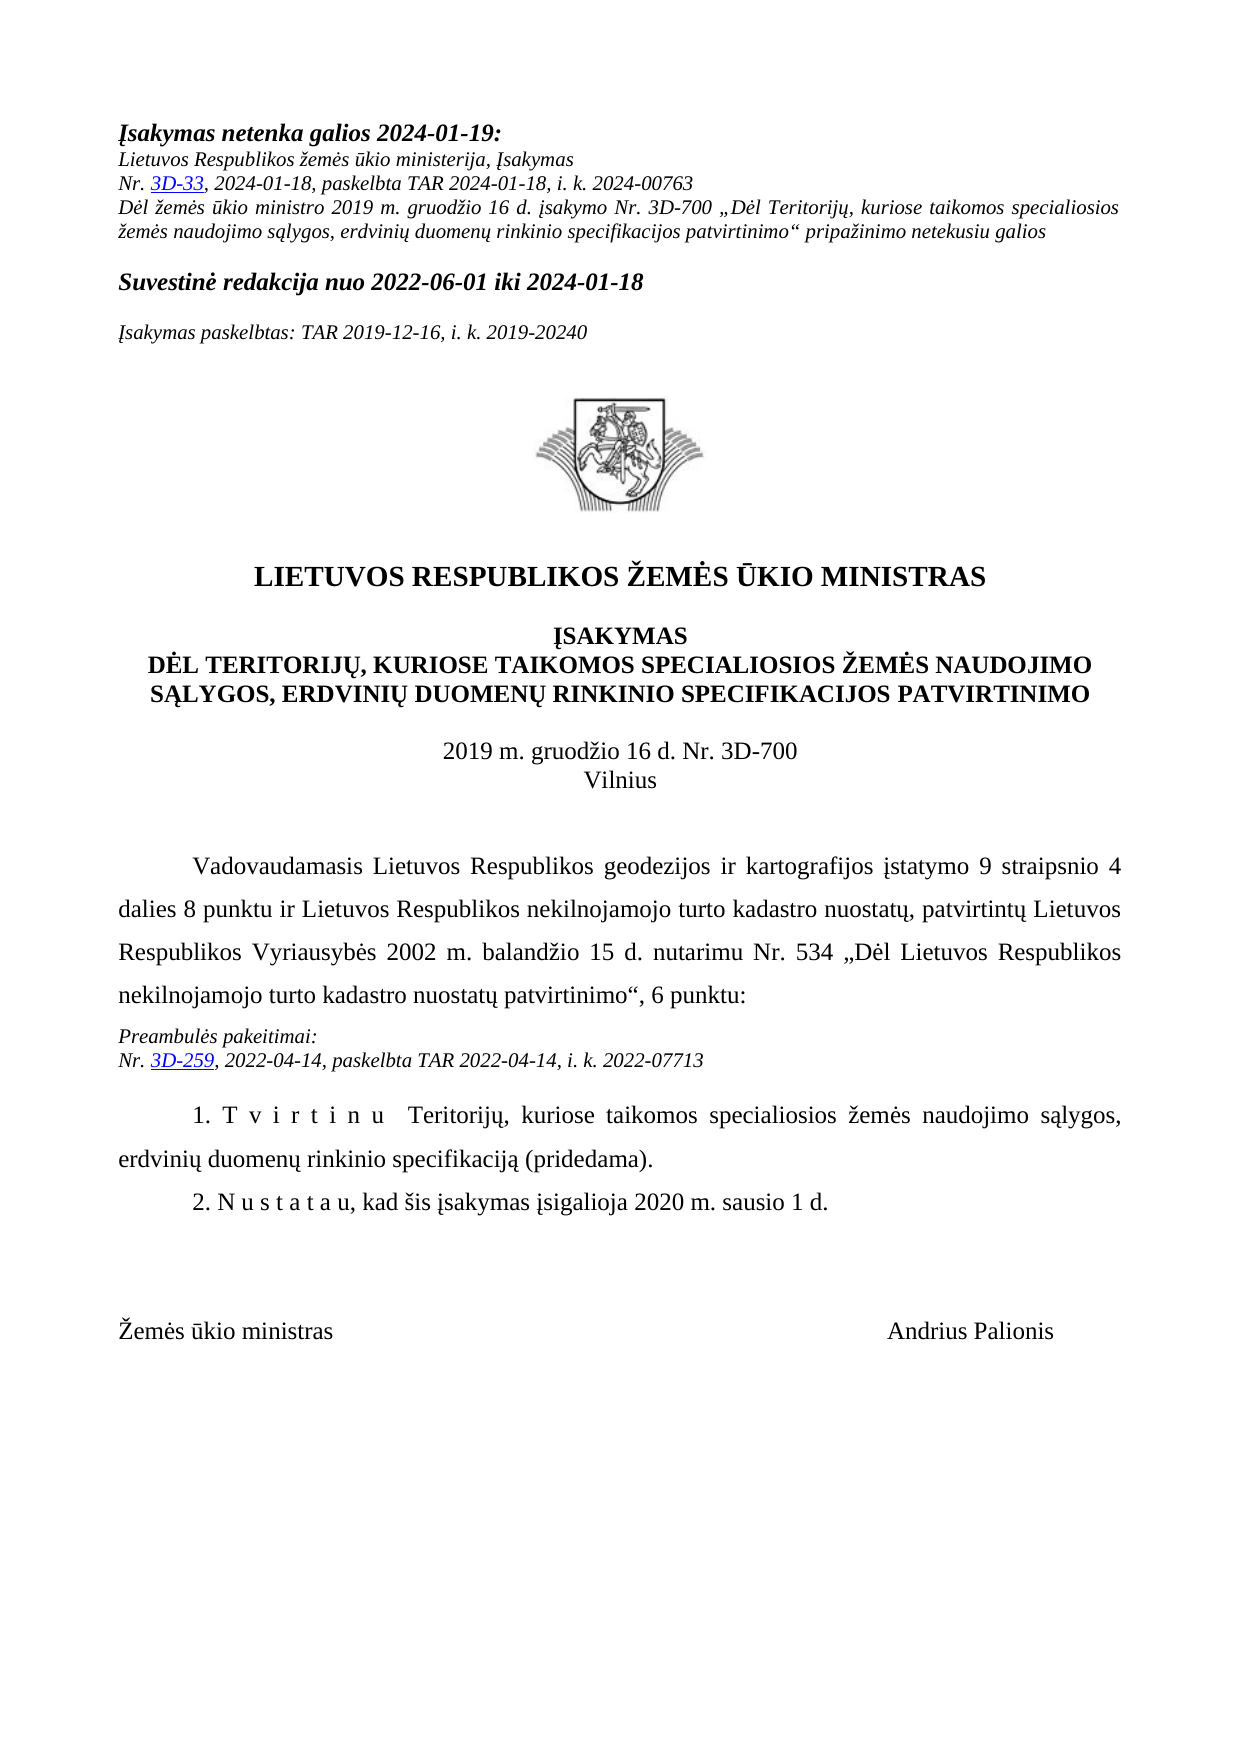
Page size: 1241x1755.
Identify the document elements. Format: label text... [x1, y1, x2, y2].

text Įsakymas netenka galios 2024-01-19: [118, 118, 1122, 147]
text LIETUVOS RESPUBLIKOS ŽEMĖS ŪKIO MINISTRAS [118, 559, 1122, 592]
text Dėl žemės ūkio ministro 2019 m. gruodžio 16 d. įsakymo Nr. 3D-700 „Dėl Teritorijų, kuriose taikomos specialiosios žemės naudojimo sąlygos, erdvinių duomenų rinkinio specifikacijos patvirtinimo“ pripažinimo netekusiu galios [118, 195, 1122, 243]
text Nr. 3D-33, 2024-01-18, paskelbta TAR 2024-01-18, i. k. 2024-00763 [118, 171, 1122, 195]
text Vadovaudamasis Lietuvos Respublikos geodezijos ir kartografijos įstatymo 9 straipsnio 4 dalies 8 punktu ir Lietuvos Respublikos nekilnojamojo turto kadastro nuostatų, patvirtintų Lietuvos Respublikos Vyriausybės 2002 m. balandžio 15 d. nutarimu Nr. 534 „Dėl Lietuvos Respublikos nekilnojamojo turto kadastro nuostatų patvirtinimo“, 6 punktu: [118, 851, 1122, 1009]
text Žemės ūkio ministras Andrius Palionis [118, 1316, 1122, 1345]
text 2. N u s t a t a u, kad šis įsakymas įsigalioja 2020 m. sausio 1 d. [118, 1187, 1122, 1216]
text Preambulės pakeitimai: [118, 1024, 1122, 1048]
text Lietuvos Respublikos žemės ūkio ministerija, Įsakymas [118, 147, 1122, 171]
text DĖL TERITORIJŲ, KURIOSE TAIKOMOS SPECIALIOSIOS ŽEMĖS NAUDOJIMO SĄLYGOS, ERDVINIŲ DUOMENŲ RINKINIO SPECIFIKACIJOS PATVIRTINIMO [118, 650, 1122, 707]
text Vilnius [118, 765, 1122, 794]
text 2019 m. gruodžio 16 d. Nr. 3D-700 [118, 736, 1122, 765]
text 1. T v i r t i n u Teritorijų, kuriose taikomos specialiosios žemės naudojimo sąlygos, erdvinių duomenų rinkinio specifikaciją (pridedama). [118, 1101, 1122, 1172]
text ĮSAKYMAS [118, 621, 1122, 650]
text Nr. 3D-259, 2022-04-14, paskelbta TAR 2022-04-14, i. k. 2022-07713 [118, 1048, 1122, 1072]
text Įsakymas paskelbtas: TAR 2019-12-16, i. k. 2019-20240 [118, 320, 1122, 344]
text Suvestinė redakcija nuo 2022-06-01 iki 2024-01-18 [118, 267, 1122, 296]
